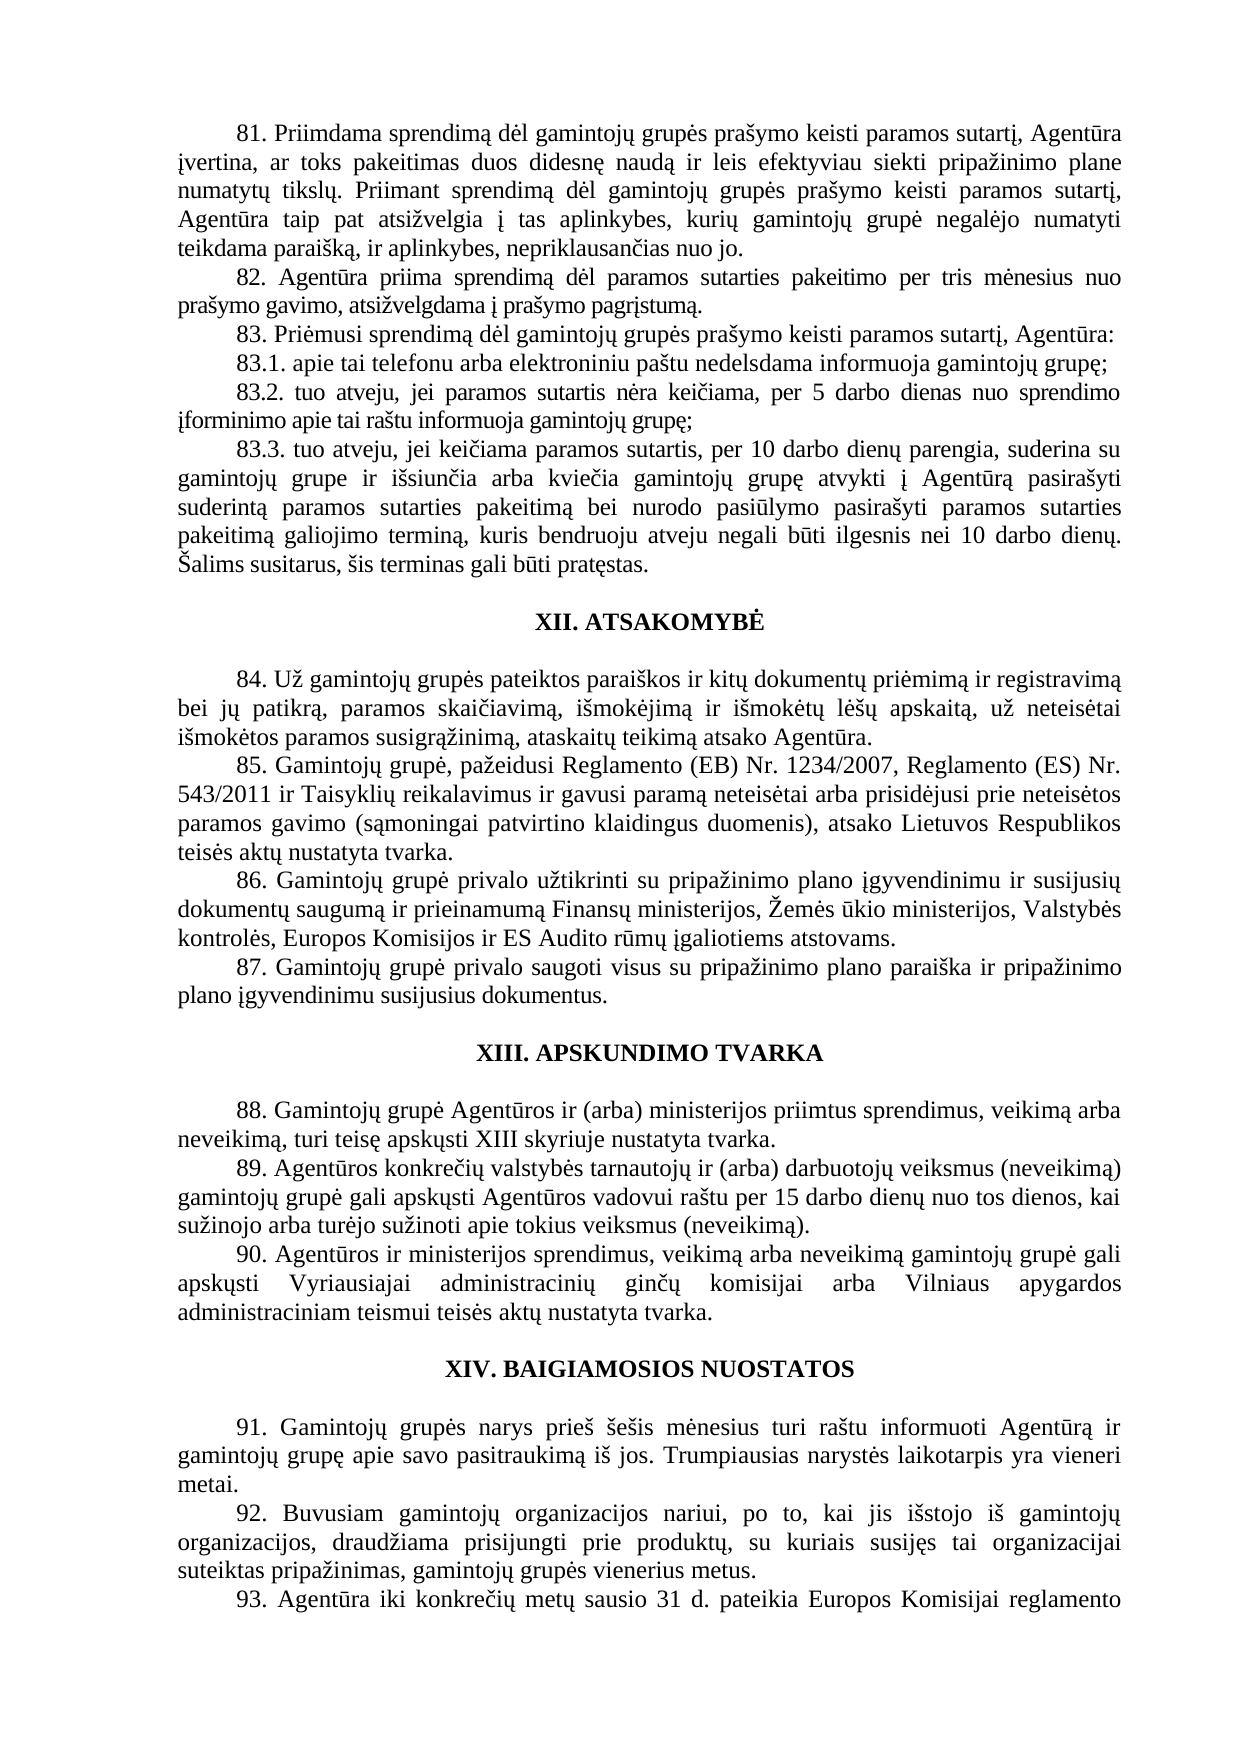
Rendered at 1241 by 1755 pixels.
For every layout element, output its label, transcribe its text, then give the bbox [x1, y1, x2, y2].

text 90. Agentūros ir ministerijos sprendimus, veikimą arba neveikimą gamintojų grupė gali apskųsti Vyriausiajai administracinių ginčų komisijai arba Vilniaus apygardos administraciniam teismui teisės aktų nustatyta tvarka. [177, 1239, 1122, 1326]
text 84. Už gamintojų grupės pateiktos paraiškos ir kitų dokumentų priėmimą ir registravimą bei jų patikrą, paramos skaičiavimą, išmokėjimą ir išmokėtų lėšų apskaitą, už neteisėtai išmokėtos paramos susigrąžinimą, ataskaitų teikimą atsako Agentūra. [177, 664, 1122, 751]
text 81. Priimdama sprendimą dėl gamintojų grupės prašymo keisti paramos sutartį, Agentūra įvertina, ar toks pakeitimas duos didesnę naudą ir leis efektyviau siekti pripažinimo plane numatytų tikslų. Priimant sprendimą dėl gamintojų grupės prašymo keisti paramos sutartį, Agentūra taip pat atsižvelgia į tas aplinkybes, kurių gamintojų grupė negalėjo numatyti teikdama paraišką, ir aplinkybes, nepriklausančias nuo jo. [177, 118, 1122, 262]
text 83.1. apie tai telefonu arba elektroniniu paštu nedelsdama informuoja gamintojų grupę; [177, 348, 1122, 377]
text 87. Gamintojų grupė privalo saugoti visus su pripažinimo plano paraiška ir pripažinimo plano įgyvendinimu susijusius dokumentus. [177, 952, 1122, 1009]
text 93. Agentūra iki konkrečių metų sausio 31 d. pateikia Europos Komisijai reglamento [177, 1584, 1122, 1613]
text XIII. APSKUNDIMO TVARKA [177, 1038, 1122, 1067]
text 82. Agentūra priima sprendimą dėl paramos sutarties pakeitimo per tris mėnesius nuo prašymo gavimo, atsižvelgdama į prašymo pagrįstumą. [177, 262, 1122, 319]
text 89. Agentūros konkrečių valstybės tarnautojų ir (arba) darbuotojų veiksmus (neveikimą) gamintojų grupė gali apskųsti Agentūros vadovui raštu per 15 darbo dienų nuo tos dienos, kai sužinojo arba turėjo sužinoti apie tokius veiksmus (neveikimą). [177, 1153, 1122, 1239]
text XIV. BAIGIAMOSIOS NUOSTATOS [177, 1354, 1122, 1383]
text 91. Gamintojų grupės narys prieš šešis mėnesius turi raštu informuoti Agentūrą ir gamintojų grupę apie savo pasitraukimą iš jos. Trumpiausias narystės laikotarpis yra vieneri metai. [177, 1412, 1122, 1498]
text 85. Gamintojų grupė, pažeidusi Reglamento (EB) Nr. 1234/2007, Reglamento (ES) Nr. 543/2011 ir Taisyklių reikalavimus ir gavusi paramą neteisėtai arba prisidėjusi prie neteisėtos paramos gavimo (sąmoningai patvirtino klaidingus duomenis), atsako Lietuvos Respublikos teisės aktų nustatyta tvarka. [177, 751, 1122, 866]
text 83. Priėmusi sprendimą dėl gamintojų grupės prašymo keisti paramos sutartį, Agentūra: [177, 319, 1122, 348]
text 92. Buvusiam gamintojų organizacijos nariui, po to, kai jis išstojo iš gamintojų organizacijos, draudžiama prisijungti prie produktų, su kuriais susijęs tai organizacijai suteiktas pripažinimas, gamintojų grupės vienerius metus. [177, 1498, 1122, 1584]
text 88. Gamintojų grupė Agentūros ir (arba) ministerijos priimtus sprendimus, veikimą arba neveikimą, turi teisę apskųsti XIII skyriuje nustatyta tvarka. [177, 1096, 1122, 1153]
text 83.3. tuo atveju, jei keičiama paramos sutartis, per 10 darbo dienų parengia, suderina su gamintojų grupe ir išsiunčia arba kviečia gamintojų grupę atvykti į Agentūrą pasirašyti suderintą paramos sutarties pakeitimą bei nurodo pasiūlymo pasirašyti paramos sutarties pakeitimą galiojimo terminą, kuris bendruoju atveju negali būti ilgesnis nei 10 darbo dienų. Šalims susitarus, šis terminas gali būti pratęstas. [177, 434, 1122, 578]
text 86. Gamintojų grupė privalo užtikrinti su pripažinimo plano įgyvendinimu ir susijusių dokumentų saugumą ir prieinamumą Finansų ministerijos, Žemės ūkio ministerijos, Valstybės kontrolės, Europos Komisijos ir ES Audito rūmų įgaliotiems atstovams. [177, 866, 1122, 952]
text XII. ATSAKOMYBĖ [177, 607, 1122, 636]
text 83.2. tuo atveju, jei paramos sutartis nėra keičiama, per 5 darbo dienas nuo sprendimo įforminimo apie tai raštu informuoja gamintojų grupę; [177, 377, 1122, 434]
